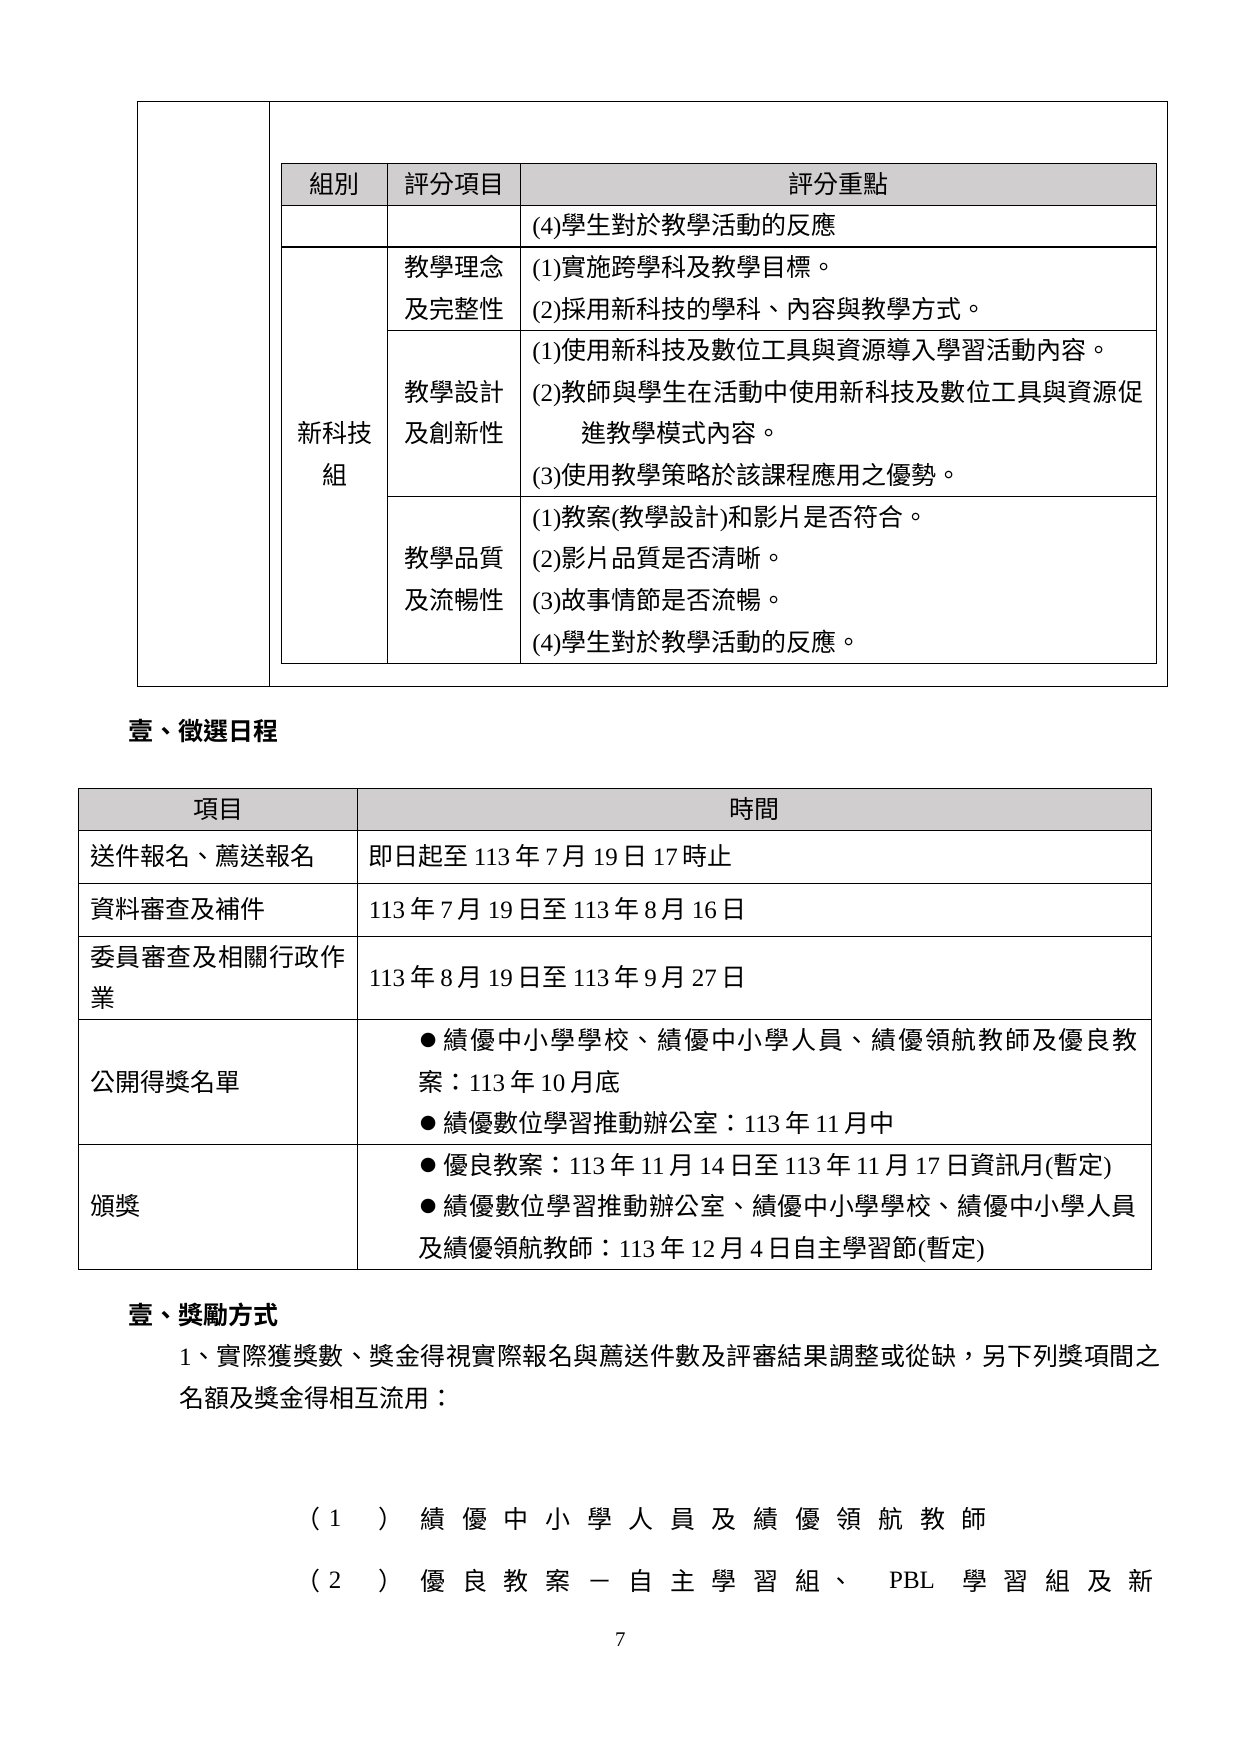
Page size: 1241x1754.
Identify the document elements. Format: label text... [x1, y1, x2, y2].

list 優良教案－自主學習組、PBL學習組及新科技組 [260, 1538, 1162, 1601]
table_cell 教案(教學設計)和影片是否符合。 影片品質是否清晰。 故事情節是否流暢。 學生對於教學活動的反應 [521, 206, 1156, 246]
table_cell [138, 102, 269, 686]
table_header 評分項目 [388, 164, 520, 205]
table_cell 教學設計及創新性 [388, 331, 520, 496]
table_cell 績優中小學學校、績優中小學人員、績優領航教師及優良教案：113年10月底 績優數位學習推動辦公室：113年11月中 [358, 1020, 1151, 1144]
table_header 評分重點 [521, 164, 1156, 205]
table_cell 使用新科技及數位工具與資源導入學習活動內容。 教師與學生在活動中使用新科技及數位工具與資源促進教學模式內容。 使用教學策略於該課程應用之優勢。 [521, 331, 1156, 496]
list 實際獲獎數、獎金得視實際報名與薦送件數及評審結果調整或從缺，另下列獎項間之名額及獎金得相互流用： [179, 1337, 1162, 1415]
table_header 項目 [79, 789, 357, 830]
table_cell [282, 206, 387, 246]
table_cell 送件報名、薦送報名 [79, 831, 357, 883]
table_cell 頒獎 [79, 1145, 357, 1269]
list 徵選日程 [129, 712, 1162, 748]
table_cell 教學理念及完整性 [388, 248, 520, 329]
list 績優中小學人員及績優領航教師 [260, 1476, 1162, 1538]
table_cell 委員審查及相關行政作業 [79, 937, 357, 1019]
list 獎勵方式 [129, 1295, 1162, 1331]
table_cell 教學品質及流暢性 [388, 497, 520, 663]
table_cell 公開得獎名單 [79, 1020, 357, 1144]
table_cell 113年8月19日至113年9月27日 [358, 937, 1151, 1019]
table_cell [281, 664, 1156, 686]
table_cell [388, 206, 520, 246]
table_cell 即日起至113年7月19日17時止 [358, 831, 1151, 883]
table_cell 資料審查及補件 [79, 884, 357, 936]
table_header 組別 [282, 164, 387, 205]
table_cell 優良教案：113年11月14日至113年11月17日資訊月(暫定) 績優數位學習推動辦公室、績優中小學學校、績優中小學人員及績優領航教師：113年12月4日自主學習節(暫定) [358, 1145, 1151, 1269]
table_header 時間 [358, 789, 1151, 830]
table_cell 113年7月19日至113年8月16日 [358, 884, 1151, 936]
table_cell [270, 102, 1167, 686]
table_cell 實施跨學科及教學目標。 採用新科技的學科、內容與教學方式。 [521, 248, 1156, 329]
table_cell 新科技組 [282, 248, 387, 663]
table_cell 教案(教學設計)和影片是否符合。 影片品質是否清晰。 故事情節是否流暢。 學生對於教學活動的反應。 [521, 497, 1156, 663]
